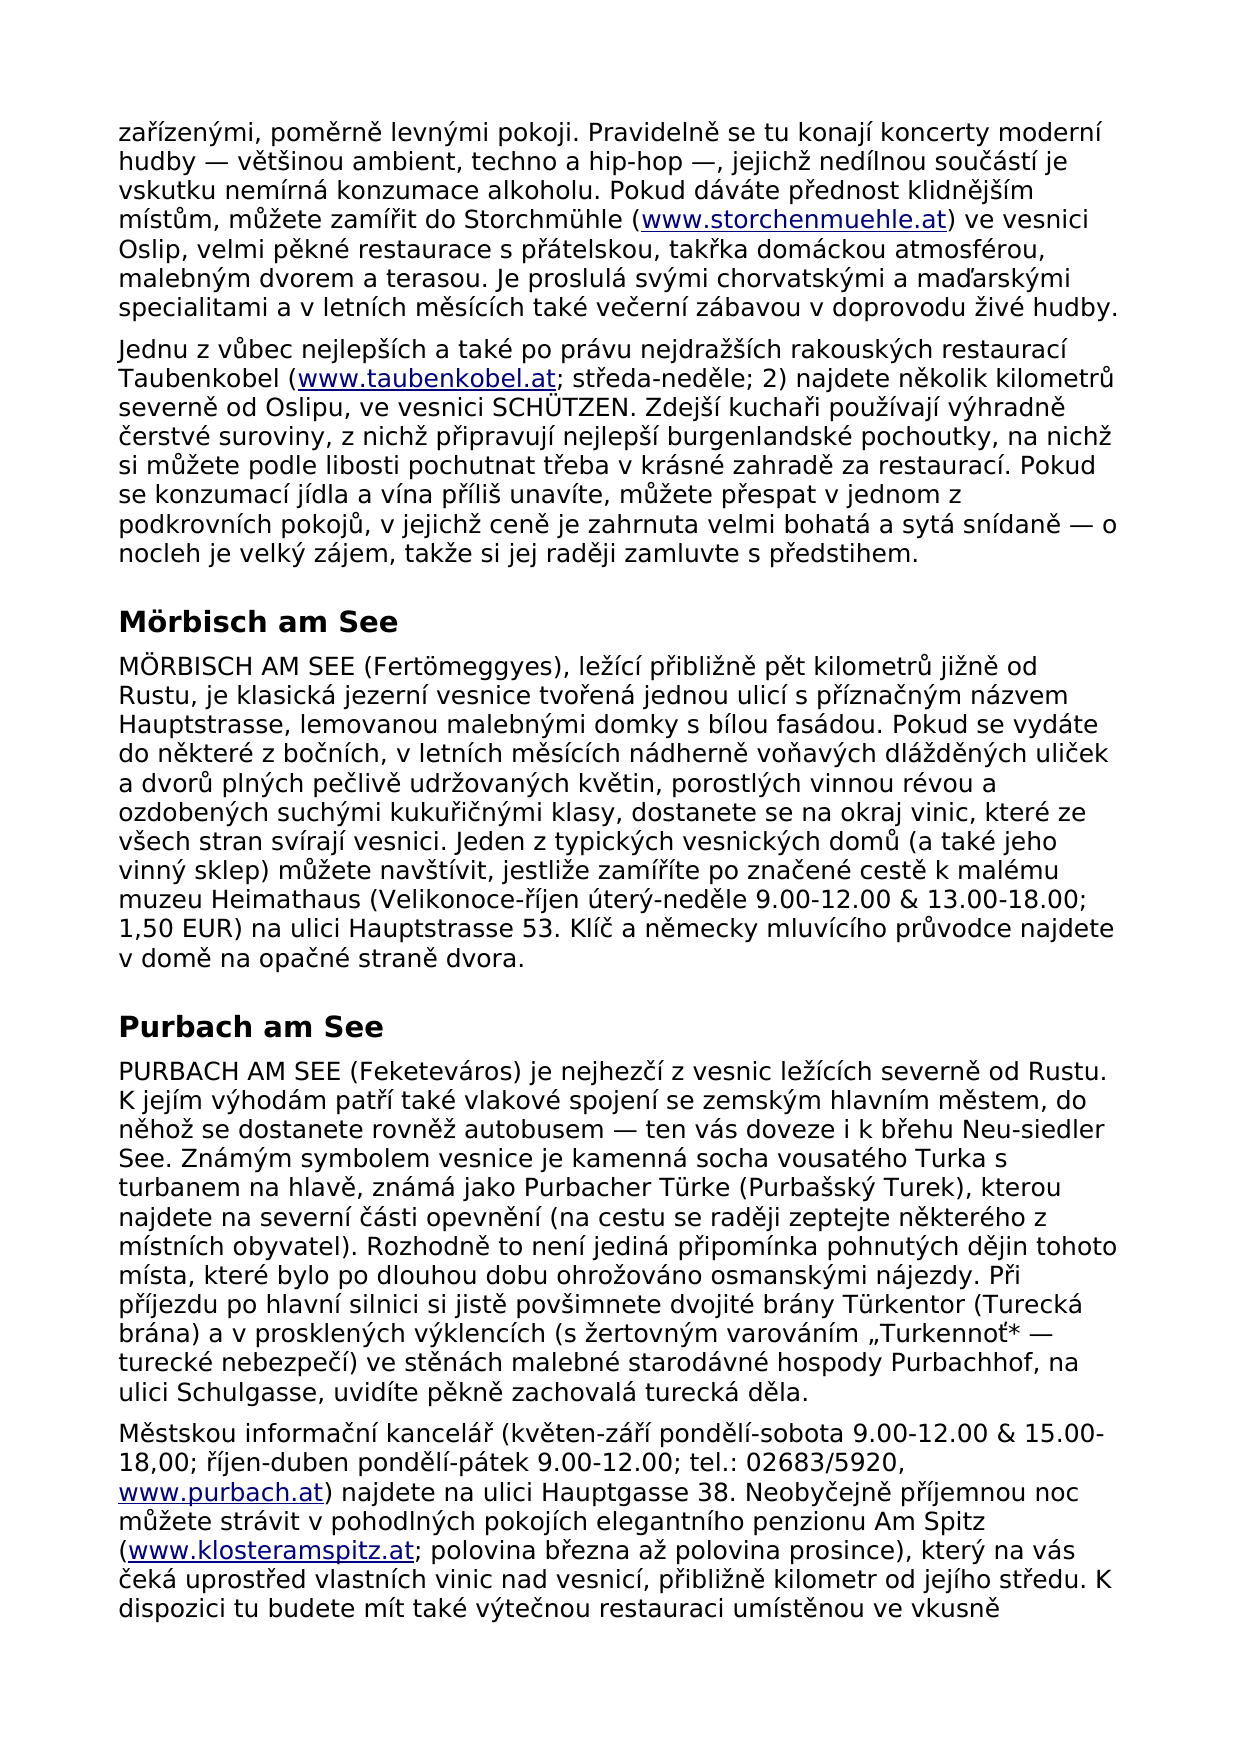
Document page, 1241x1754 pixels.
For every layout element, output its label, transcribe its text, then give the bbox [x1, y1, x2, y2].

text Městskou informační kancelář (květen-září pondělí-sobota 9.00-12.00 & 15.00-18,00; říjen-duben pondělí-pátek 9.00-12.00; tel.: 02683/5920, www.purbach.at) najdete na ulici Hauptgasse 38. Neobyčejně příjemnou noc můžete strávit v pohodlných pokojích elegantního penzionu Am Spitz (www.klosteramspitz.at; polovina března až polovina prosince), který na vás čeká uprostřed vlastních vinic nad vesnicí, přibližně kilometr od jejího středu. K dispozici tu budete mít také výtečnou restauraci umístěnou ve vkusně [118, 1419, 1122, 1623]
text zařízenými, poměrně levnými pokoji. Pravidelně se tu konají koncerty moderní hudby — většinou ambient, techno a hip-hop —, jejichž nedílnou součástí je vskutku nemírná konzumace alkoholu. Pokud dáváte přednost klidnějším místům, můžete zamířit do Storchmühle (www.storchenmuehle.at) ve vesnici Oslip, velmi pěkné restaurace s přátelskou, takřka domáckou atmosférou, malebným dvorem a terasou. Je proslulá svými chorvatskými a maďarskými specialitami a v letních měsících také večerní zábavou v doprovodu živé hudby. [118, 118, 1122, 322]
text Jednu z vůbec nejlepších a také po právu nejdražších rakouských restaurací Taubenkobel (www.taubenkobel.at; středa-neděle; 2) najdete několik kilometrů severně od Oslipu, ve vesnici SCHÜTZEN. Zdejší kuchaři používají výhradně čerstvé suroviny, z nichž připravují nejlepší burgenlandské pochoutky, na nichž si můžete podle libosti pochutnat třeba v krásné zahradě za restaurací. Pokud se konzumací jídla a vína příliš unavíte, můžete přespat v jednom z podkrovních pokojů, v jejichž ceně je zahrnuta velmi bohatá a sytá snídaně — o nocleh je velký zájem, takže si jej raději zamluvte s předstihem. [118, 335, 1122, 568]
subtitle Purbach am See [118, 1010, 1122, 1044]
text MÖRBISCH AM SEE (Fertömeggyes), ležící přibližně pět kilometrů jižně od Rustu, je klasická jezerní vesnice tvořená jednou ulicí s příznačným názvem Hauptstrasse, lemovanou malebnými domky s bílou fasádou. Pokud se vydáte do některé z bočních, v letních měsících nádherně voňavých dlážděných uliček a dvorů plných pečlivě udržovaných květin, porostlých vinnou révou a ozdobených suchými kukuřičnými klasy, dostanete se na okraj vinic, které ze všech stran svírají vesnici. Jeden z typických vesnických domů (a také jeho vinný sklep) můžete navštívit, jestliže zamíříte po značené cestě k malému muzeu Heimathaus (Velikonoce-říjen úterý-neděle 9.00-12.00 & 13.00-18.00; 1,50 EUR) na ulici Hauptstrasse 53. Klíč a německy mluvícího průvodce najdete v domě na opačné straně dvora. [118, 652, 1122, 973]
subtitle Mörbisch am See [118, 606, 1122, 639]
text PURBACH AM SEE (Feketeváros) je nejhezčí z vesnic ležících severně od Rustu. K jejím výhodám patří také vlakové spojení se zemským hlavním městem, do něhož se dostanete rovněž autobusem — ten vás doveze i k břehu Neu-siedler See. Známým symbolem vesnice je kamenná socha vousatého Turka s turbanem na hlavě, známá jako Purbacher Türke (Purbašský Turek), kterou najdete na severní části opevnění (na cestu se raději zeptejte některého z místních obyvatel). Rozhodně to není jediná připomínka pohnutých dějin tohoto místa, které bylo po dlouhou dobu ohrožováno osmanskými nájezdy. Při příjezdu po hlavní silnici si jistě povšimnete dvojité brány Türkentor (Turecká brána) a v prosklených výklencích (s žertovným varováním „Turkennoť* — turecké nebezpečí) ve stěnách malebné starodávné hospody Purbachhof, na ulici Schulgasse, uvidíte pěkně zachovalá turecká děla. [118, 1057, 1122, 1407]
